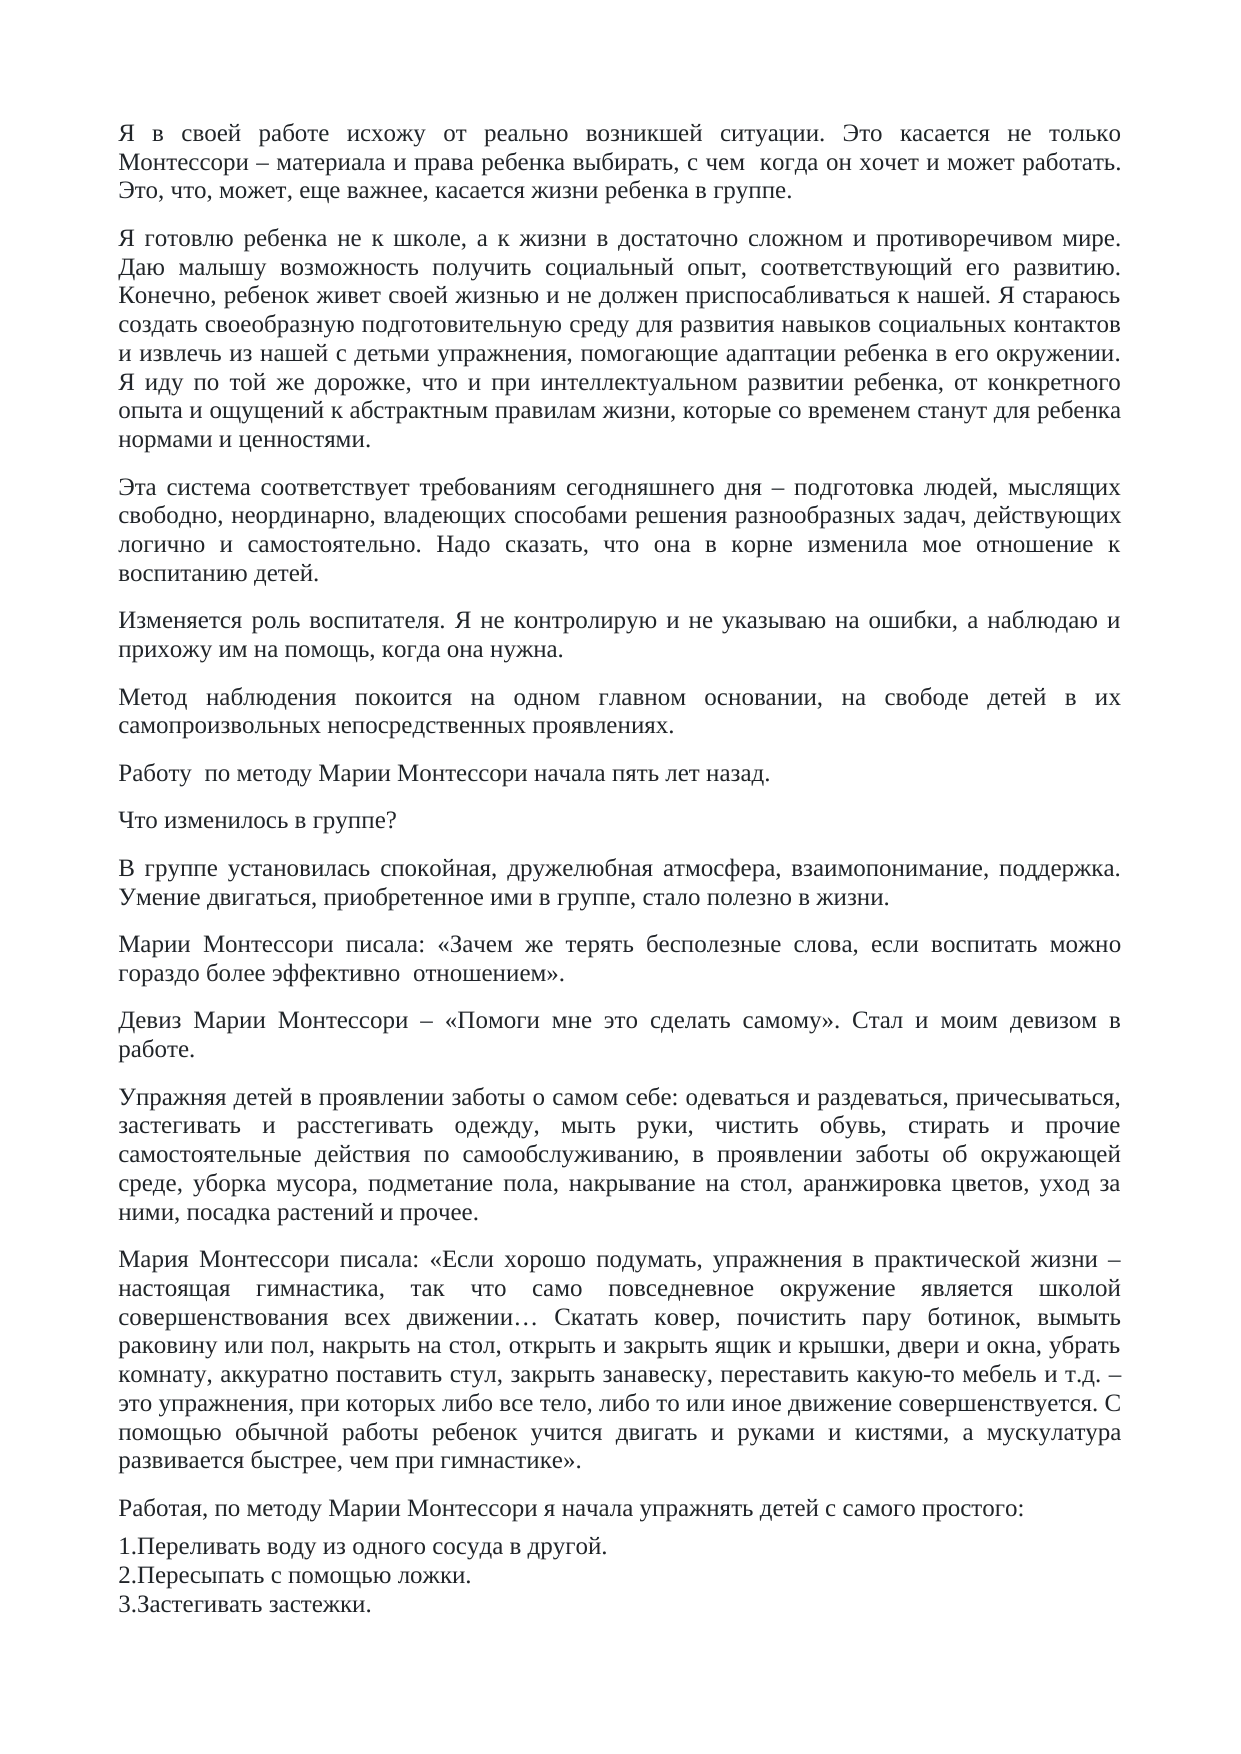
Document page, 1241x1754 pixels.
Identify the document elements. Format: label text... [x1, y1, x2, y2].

text Девиз Марии Монтессори – «Помоги мне это сделать самому». Стал и моим девизом в работе. [118, 1006, 1122, 1063]
text Упражняя детей в проявлении заботы о самом себе: одеваться и раздеваться, причесываться, застегивать и расстегивать одежду, мыть руки, чистить обувь, стирать и прочие самостоятельные действия по самообслуживанию, в проявлении заботы об окружающей среде, уборка мусора, подметание пола, накрывание на стол, аранжировка цветов, уход за ними, посадка растений и прочее. [118, 1082, 1122, 1226]
list Застегивать застежки. [118, 1589, 1122, 1617]
text Что изменилось в группе? [118, 806, 1122, 834]
text Изменяется роль воспитателя. Я не контролирую и не указываю на ошибки, а наблюдаю и прихожу им на помощь, когда она нужна. [118, 606, 1122, 663]
text Эта система соответствует требованиям сегодняшнего дня – подготовка людей, мыслящих свободно, неординарно, владеющих способами решения разнообразных задач, действующих логично и самостоятельно. Надо сказать, что она в корне изменила мое отношение к воспитанию детей. [118, 472, 1122, 587]
text Мария Монтессори писала: «Если хорошо подумать, упражнения в практической жизни – настоящая гимнастика, так что само повседневное окружение является школой совершенствования всех движении… Скатать ковер, почистить пару ботинок, вымыть раковину или пол, накрыть на стол, открыть и закрыть ящик и крышки, двери и окна, убрать комнату, аккуратно поставить стул, закрыть занавеску, переставить какую-то мебель и т.д. – это упражнения, при которых либо все тело, либо то или иное движение совершенствуется. С помощью обычной работы ребенок учится двигать и руками и кистями, а мускулатура развивается быстрее, чем при гимнастике». [118, 1244, 1122, 1474]
text Марии Монтессори писала: «Зачем же терять бесполезные слова, если воспитать можно гораздо более эффективно отношением». [118, 929, 1122, 987]
list Переливать воду из одного сосуда в другой. [118, 1531, 1122, 1560]
list Пересыпать с помощью ложки. [118, 1560, 1122, 1589]
text Я в своей работе исхожу от реально возникшей ситуации. Это касается не только Монтессори – материала и права ребенка выбирать, с чем когда он хочет и может работать. Это, что, может, еще важнее, касается жизни ребенка в группе. [118, 118, 1122, 204]
text Я готовлю ребенка не к школе, а к жизни в достаточно сложном и противоречивом мире. Даю малышу возможность получить социальный опыт, соответствующий его развитию. Конечно, ребенок живет своей жизнью и не должен приспосабливаться к нашей. Я стараюсь создать своеобразную подготовительную среду для развития навыков социальных контактов и извлечь из нашей с детьми упражнения, помогающие адаптации ребенка в его окружении. Я иду по той же дорожке, что и при интеллектуальном развитии ребенка, от конкретного опыта и ощущений к абстрактным правилам жизни, которые со временем станут для ребенка нормами и ценностями. [118, 223, 1122, 453]
text Работая, по методу Марии Монтессори я начала упражнять детей с самого простого: [118, 1493, 1122, 1522]
text Метод наблюдения покоится на одном главном основании, на свободе детей в их самопроизвольных непосредственных проявлениях. [118, 682, 1122, 739]
text В группе установилась спокойная, дружелюбная атмосфера, взаимопонимание, поддержка. Умение двигаться, приобретенное ими в группе, стало полезно в жизни. [118, 853, 1122, 911]
text Работу по методу Марии Монтессори начала пять лет назад. [118, 758, 1122, 787]
